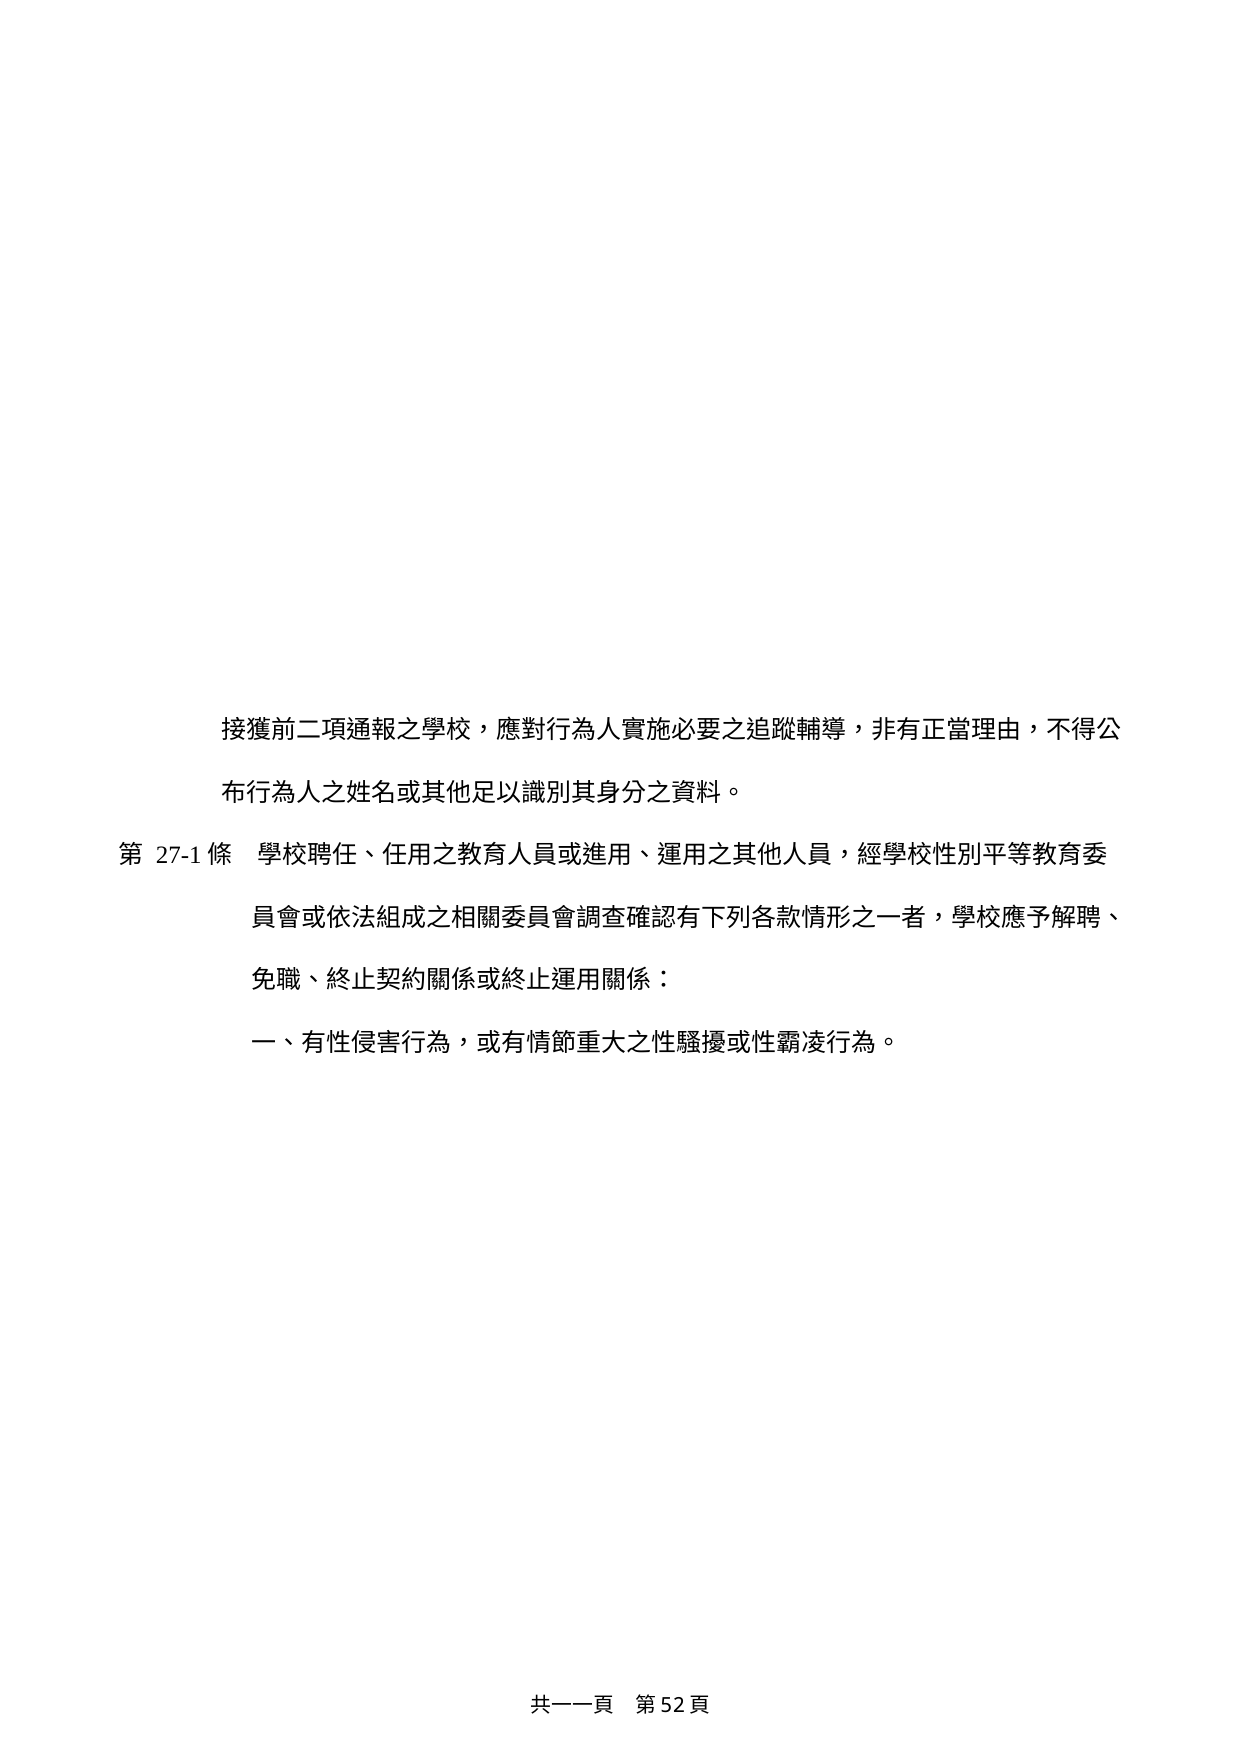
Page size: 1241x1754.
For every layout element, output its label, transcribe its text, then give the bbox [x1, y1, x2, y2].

text 一、有性侵害行為，或有情節重大之性騷擾或性霸凌行為。 [251, 999, 1122, 1061]
text 第 27-1 條 學校聘任、任用之教育人員或進用、運用之其他人員，經學校性別平等教育委 [118, 811, 1122, 874]
text 接獲前二項通報之學校，應對行為人實施必要之追蹤輔導，非有正當理由，不得公布行為人之姓名或其他足以識別其身分之資料。 [221, 686, 1122, 811]
text 員會或依法組成之相關委員會調查確認有下列各款情形之一者，學校應予解聘、免職、終止契約關係或終止運用關係： [251, 874, 1122, 999]
